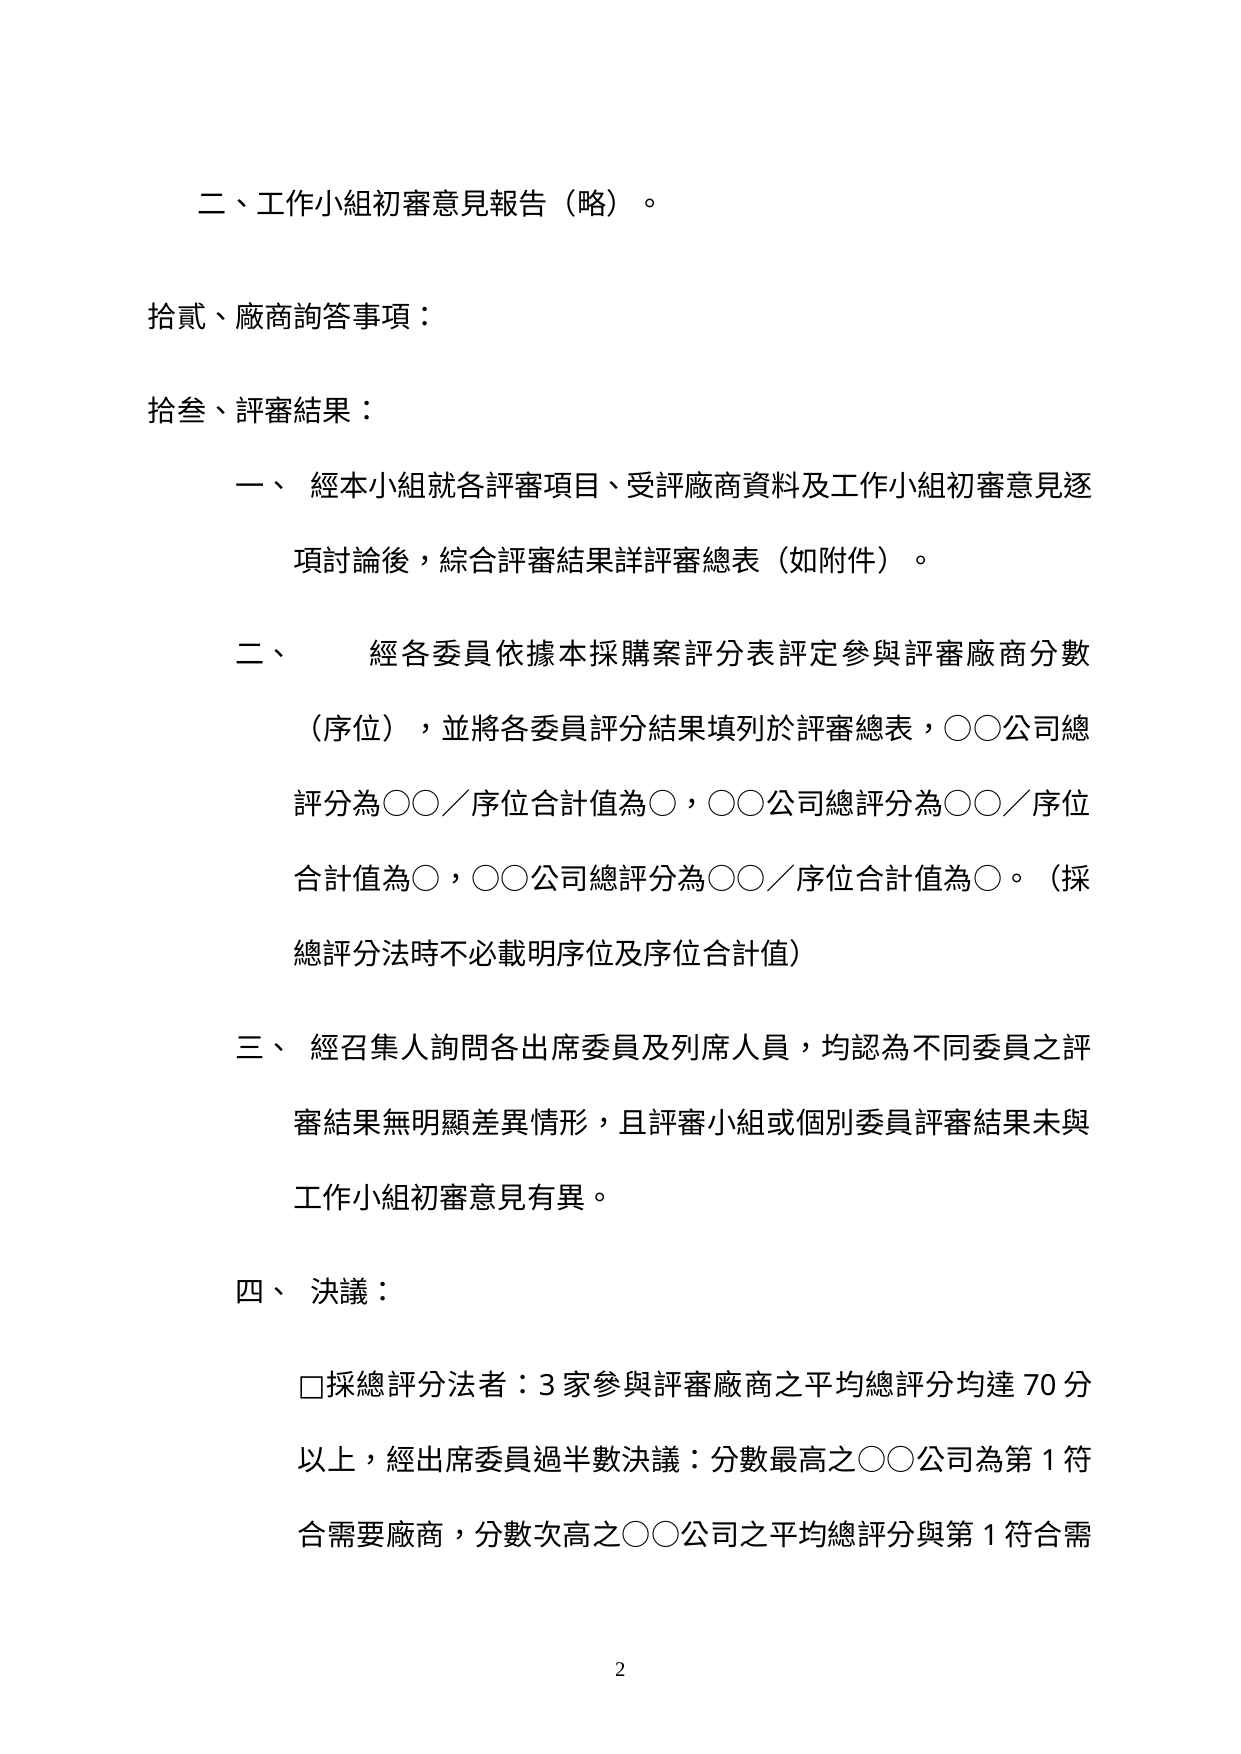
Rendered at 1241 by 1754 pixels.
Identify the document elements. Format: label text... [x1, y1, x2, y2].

list 經本小組就各評審項目、受評廠商資料及工作小組初審意見逐項討論後，綜合評審結果詳評審總表（如附件）。 [235, 446, 1092, 596]
text □採總評分法者：3家參與評審廠商之平均總評分均達70分以上，經出席委員過半數決議：分數最高之○○公司為第1符合需要廠商，分數次高之○○公司之平均總評分與第1符合需 [298, 1346, 1092, 1571]
text 二、工作小組初審意見報告（略）。 [198, 164, 1092, 239]
list 決議： [235, 1252, 1092, 1327]
text 拾叁、評審結果： [148, 371, 1092, 446]
text 拾貳、廠商詢答事項： [148, 277, 1092, 352]
list 經召集人詢問各出席委員及列席人員，均認為不同委員之評審結果無明顯差異情形，且評審小組或個別委員評審結果未與工作小組初審意見有異。 [235, 1008, 1092, 1233]
list 經各委員依據本採購案評分表評定參與評審廠商分數（序位），並將各委員評分結果填列於評審總表，○○公司總評分為○○／序位合計值為○，○○公司總評分為○○／序位合計值為○，○○公司總評分為○○／序位合計值為○。（採總評分法時不必載明序位及序位合計值） [235, 614, 1092, 989]
